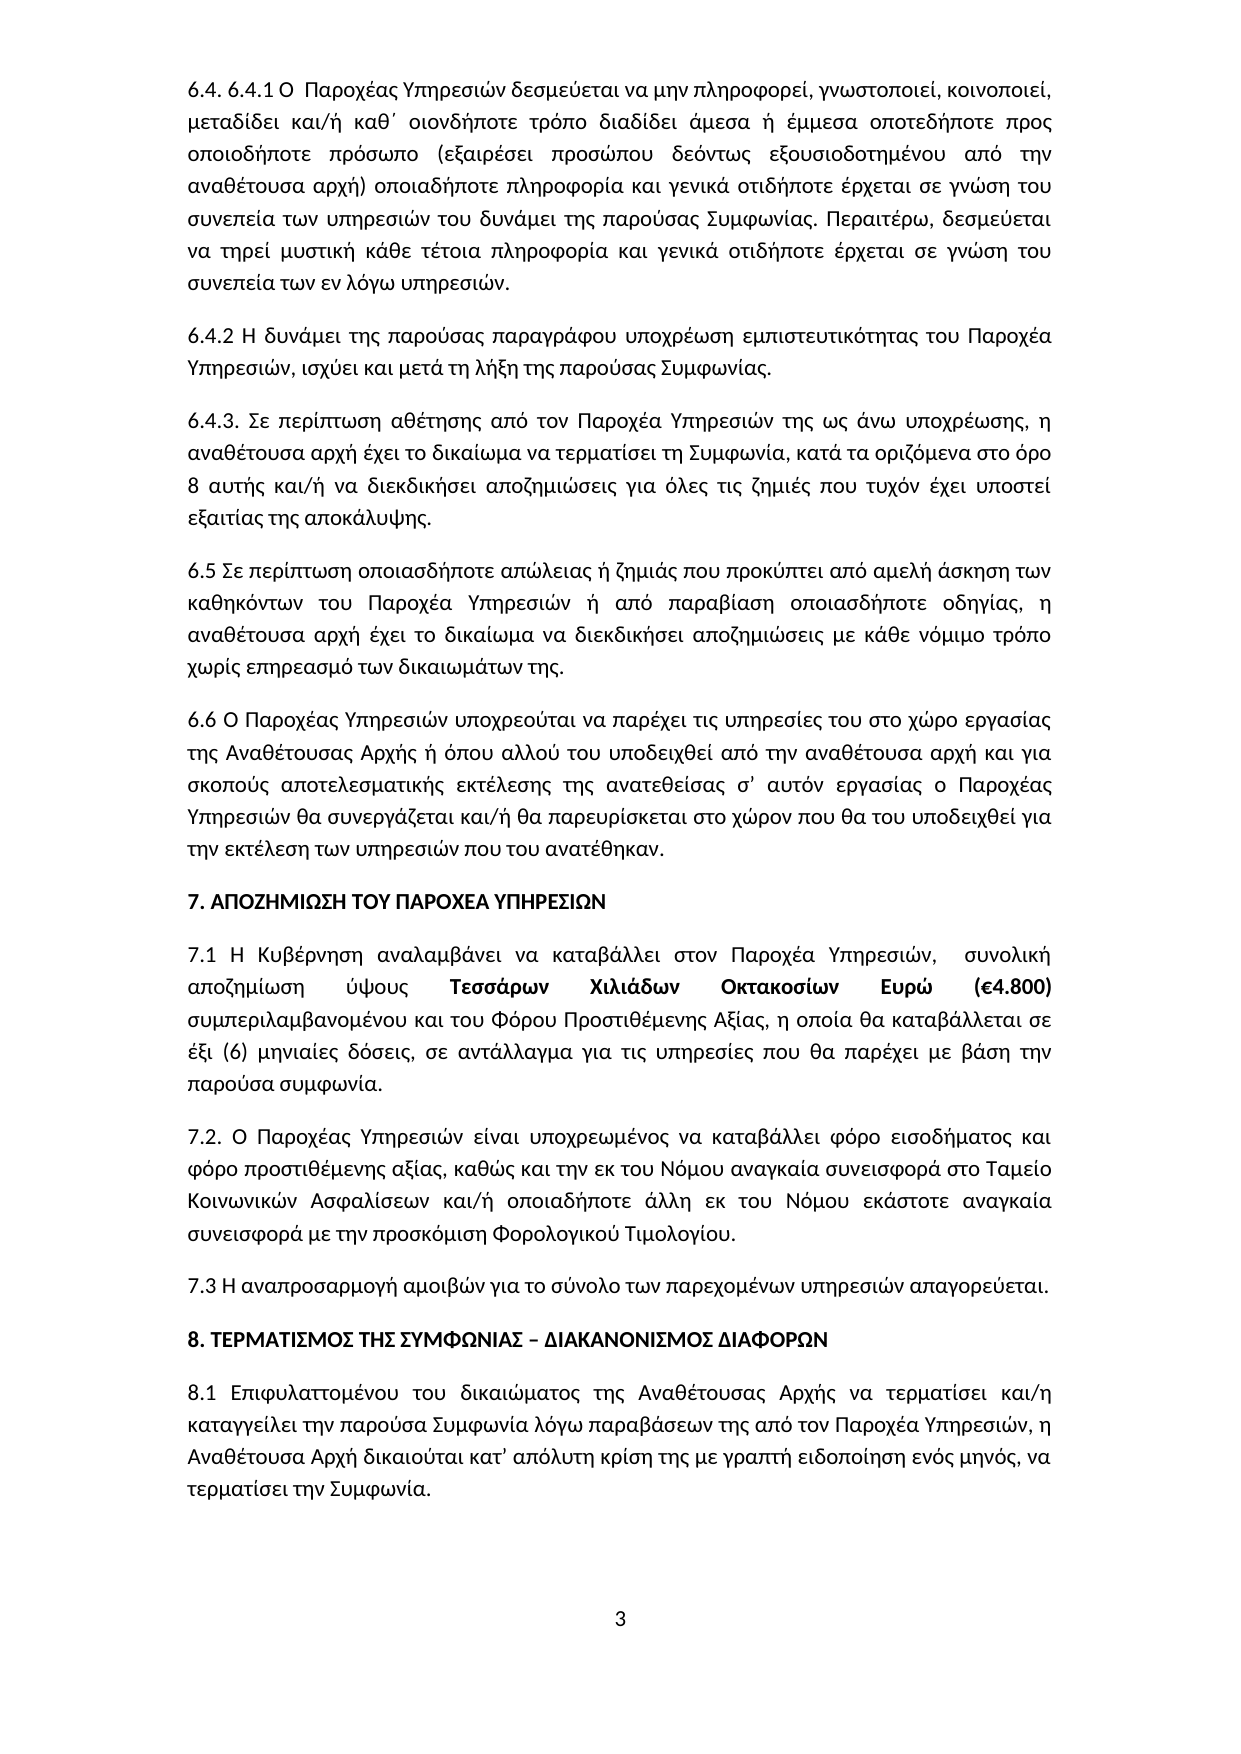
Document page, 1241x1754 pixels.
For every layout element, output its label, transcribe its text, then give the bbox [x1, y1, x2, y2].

text 7.3 Η αναπροσαρμογή αμοιβών για το σύνολο των παρεχομένων υπηρεσιών απαγορεύεται. [187, 1272, 1053, 1300]
text 7.2. Ο Παροχέας Υπηρεσιών είναι υποχρεωμένος να καταβάλλει φόρο εισοδήματος και φόρο προστιθέμενης αξίας, καθώς και την εκ του Νόμου αναγκαία συνεισφορά στο Ταμείο Κοινωνικών Ασφαλίσεων και/ή οποιαδήποτε άλλη εκ του Νόμου εκάστοτε αναγκαία συνεισφορά με την προσκόμιση Φορολογικού Τιμολογίου. [187, 1122, 1053, 1247]
text 6.4. 6.4.1 Ο Παροχέας Υπηρεσιών δεσμεύεται να μην πληροφορεί, γνωστοποιεί, κοινοποιεί, μεταδίδει και/ή καθ΄ οιονδήποτε τρόπο διαδίδει άμεσα ή έμμεσα οποτεδήποτε προς οποιοδήποτε πρόσωπο (εξαιρέσει προσώπου δεόντως εξουσιοδοτημένου από την αναθέτουσα αρχή) οποιαδήποτε πληροφορία και γενικά οτιδήποτε έρχεται σε γνώση του συνεπεία των υπηρεσιών του δυνάμει της παρούσας Συμφωνίας. Περαιτέρω, δεσμεύεται να τηρεί μυστική κάθε τέτοια πληροφορία και γενικά οτιδήποτε έρχεται σε γνώση του συνεπεία των εν λόγω υπηρεσιών. [187, 75, 1053, 296]
text 8.1 Επιφυλαττομένου του δικαιώματος της Αναθέτουσας Αρχής να τερματίσει και/η καταγγείλει την παρούσα Συμφωνία λόγω παραβάσεων της από τον Παροχέα Υπηρεσιών, η Αναθέτουσα Αρχή δικαιούται κατ’ απόλυτη κρίση της με γραπτή ειδοποίηση ενός μηνός, να τερματίσει την Συμφωνία. [187, 1378, 1053, 1502]
text 6.5 Σε περίπτωση οποιασδήποτε απώλειας ή ζημιάς που προκύπτει από αμελή άσκηση των καθηκόντων του Παροχέα Υπηρεσιών ή από παραβίαση οποιασδήποτε οδηγίας, η αναθέτουσα αρχή έχει το δικαίωμα να διεκδικήσει αποζημιώσεις με κάθε νόμιμο τρόπο χωρίς επηρεασμό των δικαιωμάτων της. [187, 556, 1053, 681]
text 6.4.2 Η δυνάμει της παρούσας παραγράφου υποχρέωση εμπιστευτικότητας του Παροχέα Υπηρεσιών, ισχύει και μετά τη λήξη της παρούσας Συμφωνίας. [187, 321, 1053, 381]
text 6.4.3. Σε περίπτωση αθέτησης από τον Παροχέα Υπηρεσιών της ως άνω υποχρέωσης, η αναθέτουσα αρχή έχει το δικαίωμα να τερματίσει τη Συμφωνία, κατά τα οριζόμενα στο όρο 8 αυτής και/ή να διεκδικήσει αποζημιώσεις για όλες τις ζημιές που τυχόν έχει υποστεί εξαιτίας της αποκάλυψης. [187, 406, 1053, 531]
text 7.1 Η Κυβέρνηση αναλαμβάνει να καταβάλλει στον Παροχέα Υπηρεσιών, συνολική αποζημίωση ύψους Τεσσάρων Χιλιάδων Οκτακοσίων Ευρώ (€4.800) συμπεριλαμβανομένου και του Φόρου Προστιθέμενης Αξίας, η οποία θα καταβάλλεται σε έξι (6) μηνιαίες δόσεις, σε αντάλλαγμα για τις υπηρεσίες που θα παρέχει με βάση την παρούσα συμφωνία. [187, 940, 1053, 1097]
text 7. ΑΠΟΖΗΜΙΩΣΗ ΤΟΥ ΠΑΡΟΧΕΑ ΥΠΗΡΕΣΙΩΝ [187, 887, 1053, 915]
text 8. ΤΕΡΜΑΤΙΣΜΟΣ ΤΗΣ ΣΥΜΦΩΝΙΑΣ – ΔΙΑΚΑΝΟΝΙΣΜΟΣ ΔΙΑΦΟΡΩΝ [187, 1325, 1053, 1353]
text 6.6 Ο Παροχέας Υπηρεσιών υποχρεούται να παρέχει τις υπηρεσίες του στο χώρο εργασίας της Αναθέτουσας Αρχής ή όπου αλλού του υποδειχθεί από την αναθέτουσα αρχή και για σκοπούς αποτελεσματικής εκτέλεσης της ανατεθείσας σ’ αυτόν εργασίας ο Παροχέας Υπηρεσιών θα συνεργάζεται και/ή θα παρευρίσκεται στο χώρον που θα του υποδειχθεί για την εκτέλεση των υπηρεσιών που του ανατέθηκαν. [187, 706, 1053, 862]
